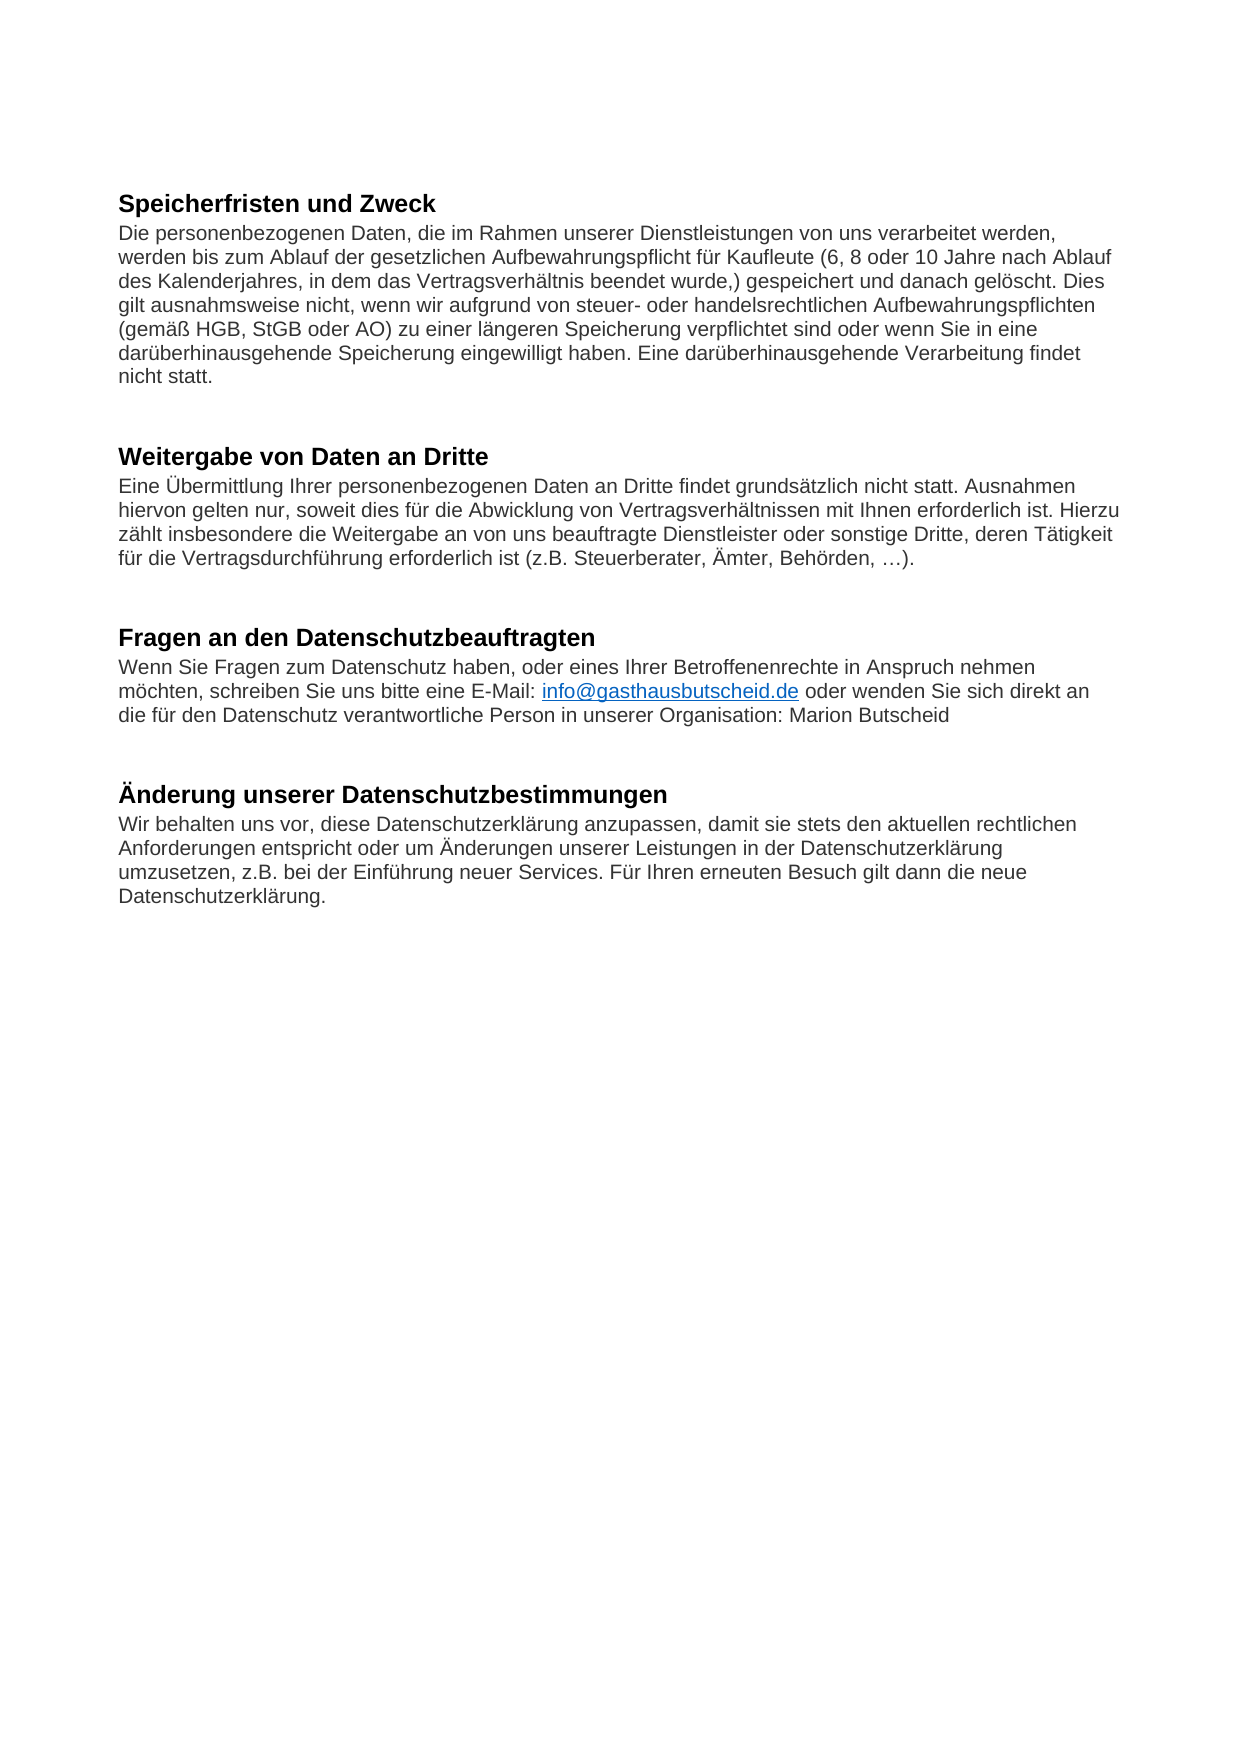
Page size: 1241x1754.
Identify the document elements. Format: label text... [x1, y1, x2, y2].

subtitle Weitergabe von Daten an Dritte [118, 442, 1122, 471]
text Wir behalten uns vor, diese Datenschutzerklärung anzupassen, damit sie stets den aktuellen rechtlichen Anforderungen entspricht oder um Änderungen unserer Leistungen in der Datenschutzerklärung umzusetzen, z.B. bei der Einführung neuer Services. Für Ihren erneuten Besuch gilt dann die neue Datenschutzerklärung. [118, 812, 1122, 908]
subtitle Speicherfristen und Zweck [118, 189, 1122, 218]
text Eine Übermittlung Ihrer personenbezogenen Daten an Dritte findet grundsätzlich nicht statt. Ausnahmen hiervon gelten nur, soweit dies für die Abwicklung von Vertragsverhältnissen mit Ihnen erforderlich ist. Hierzu zählt insbesondere die Weitergabe an von uns beauftragte Dienstleister oder sonstige Dritte, deren Tätigkeit für die Vertragsdurchführung erforderlich ist (z.B. Steuerberater, Ämter, Behörden, …). [118, 474, 1122, 569]
text Wenn Sie Fragen zum Datenschutz haben, oder eines Ihrer Betroffenenrechte in Anspruch nehmen möchten, schreiben Sie uns bitte eine E-Mail: info@gasthausbutscheid.de oder wenden Sie sich direkt an die für den Datenschutz verantwortliche Person in unserer Organisation: Marion Butscheid [118, 655, 1122, 727]
subtitle Fragen an den Datenschutzbeauftragten [118, 623, 1122, 652]
subtitle Änderung unserer Datenschutzbestimmungen [118, 781, 1122, 809]
text Die personenbezogenen Daten, die im Rahmen unserer Dienstleistungen von uns verarbeitet werden, werden bis zum Ablauf der gesetzlichen Aufbewahrungspflicht für Kaufleute (6, 8 oder 10 Jahre nach Ablauf des Kalenderjahres, in dem das Vertragsverhältnis beendet wurde,) gespeichert und danach gelöscht. Dies gilt ausnahmsweise nicht, wenn wir aufgrund von steuer- oder handelsrechtlichen Aufbewahrungspflichten (gemäß HGB, StGB oder AO) zu einer längeren Speicherung verpflichtet sind oder wenn Sie in eine darüberhinausgehende Speicherung eingewilligt haben. Eine darüberhinausgehende Verarbeitung findet nicht statt. [118, 221, 1122, 388]
